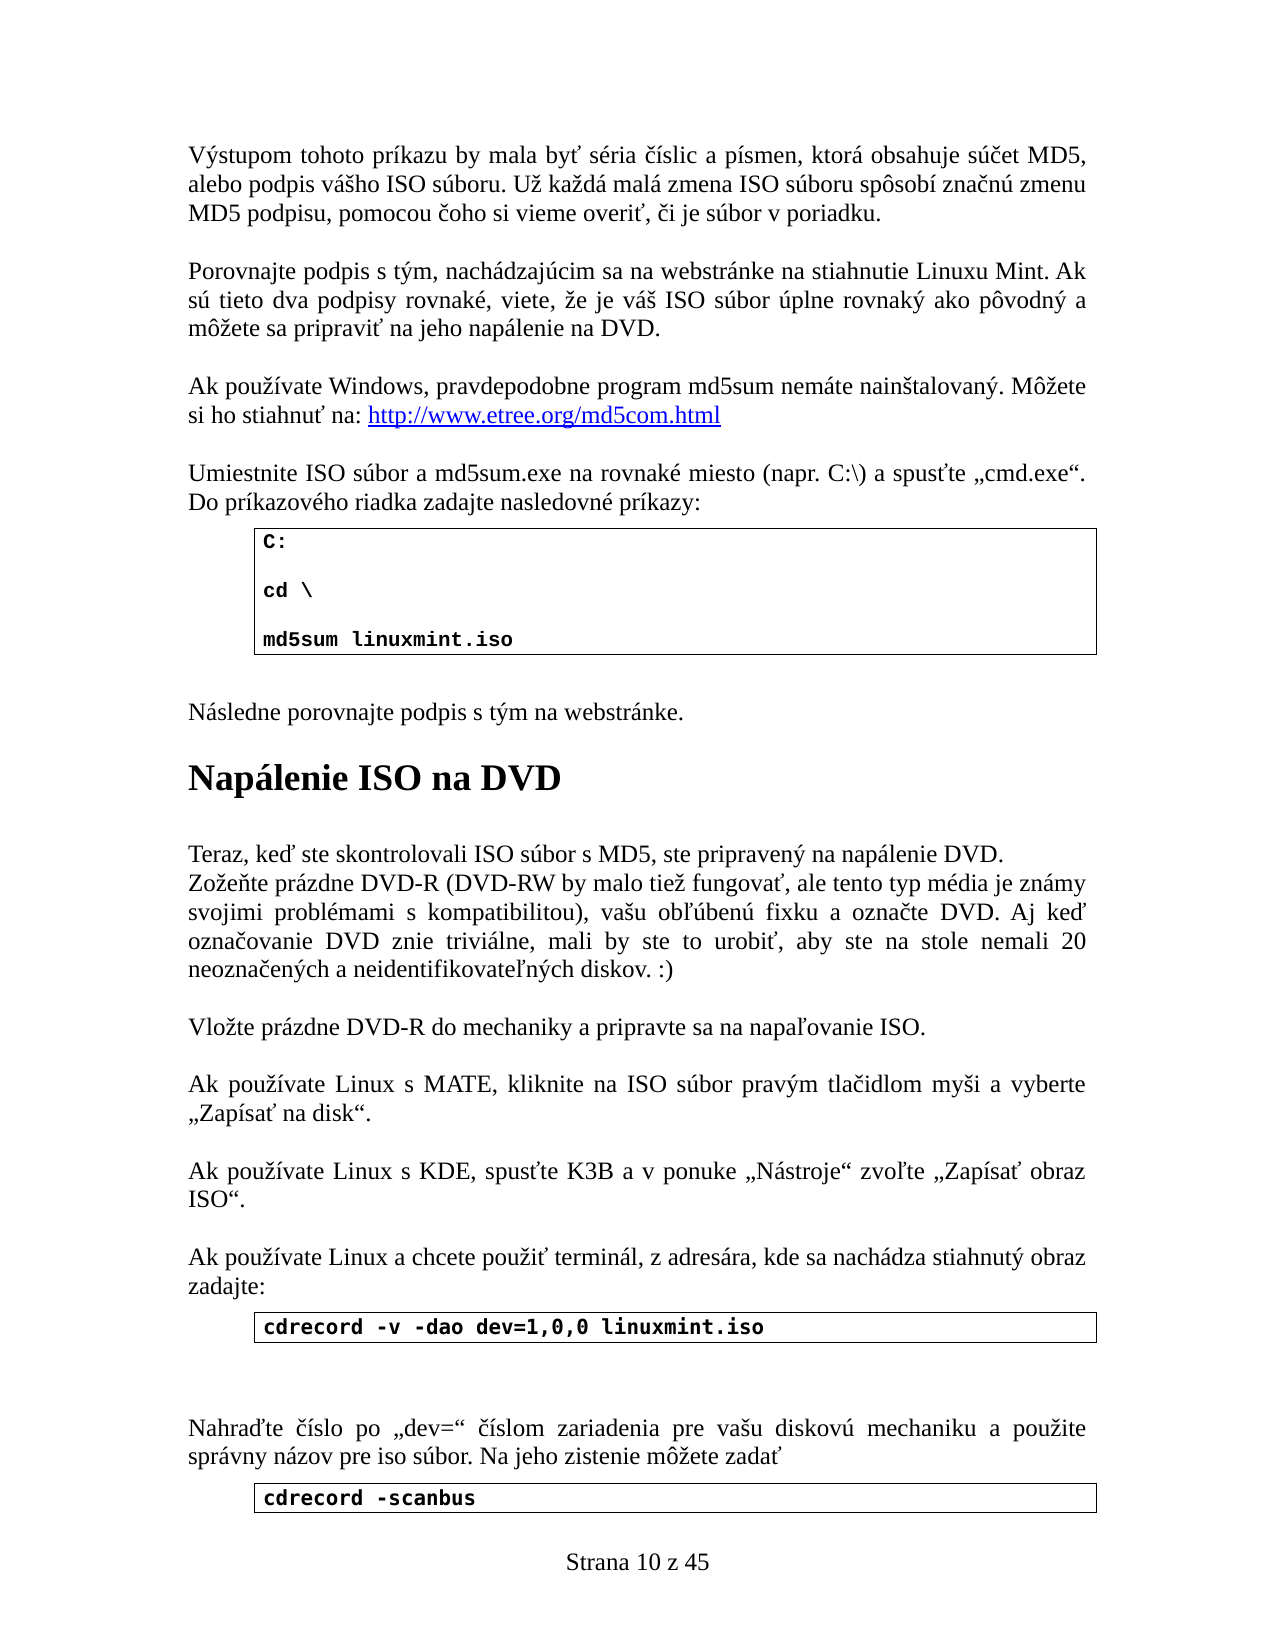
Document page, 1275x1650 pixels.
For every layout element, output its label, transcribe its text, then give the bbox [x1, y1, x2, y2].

text Teraz, keď ste skontrolovali ISO súbor s MD5, ste pripravený na napálenie DVD. [188, 839, 1087, 868]
text Následne porovnajte podpis s tým na webstránke. [188, 697, 1087, 726]
text Umiestnite ISO súbor a md5sum.exe na rovnaké miesto (napr. C:\) a spusťte „cmd.exe“. Do príkazového riadka zadajte nasledovné príkazy: [188, 458, 1087, 516]
text Ak používate Windows, pravdepodobne program md5sum nemáte nainštalovaný. Môžete si ho stiahnuť na: http://www.etree.org/md5com.html [188, 371, 1087, 429]
text Zožeňte prázdne DVD-R (DVD-RW by malo tiež fungovať, ale tento typ média je známy svojimi problémami s kompatibilitou), vašu obľúbenú fixku a označte DVD. Aj keď označovanie DVD znie triviálne, mali by ste to urobiť, aby ste na stole nemali 20 neoznačených a neidentifikovateľných diskov. :) [188, 868, 1087, 983]
text cdrecord -v -dao dev=1,0,0 linuxmint.iso [255, 1313, 1096, 1342]
text Ak používate Linux s MATE, kliknite na ISO súbor pravým tlačidlom myši a vyberte „Zapísať na disk“. [188, 1069, 1087, 1127]
text cd \ [255, 577, 1096, 603]
text md5sum linuxmint.iso [255, 625, 1096, 654]
text Vložte prázdne DVD-R do mechaniky a pripravte sa na napaľovanie ISO. [188, 1012, 1087, 1041]
text Nahraďte číslo po „dev=“ číslom zariadenia pre vašu diskovú mechaniku a použite správny názov pre iso súbor. Na jeho zistenie môžete zadať [188, 1413, 1087, 1470]
text Ak používate Linux s KDE, spusťte K3B a v ponuke „Nástroje“ zvoľte „Zapísať obraz ISO“. [188, 1156, 1087, 1213]
text Ak používate Linux a chcete použiť terminál, z adresára, kde sa nachádza stiahnutý obraz zadajte: [188, 1242, 1087, 1299]
subtitle Napálenie ISO na DVD [188, 755, 1087, 798]
text Porovnajte podpis s tým, nachádzajúcim sa na webstránke na stiahnutie Linuxu Mint. Ak sú tieto dva podpisy rovnaké, viete, že je váš ISO súbor úplne rovnaký ako pôvodný a môžete sa pripraviť na jeho napálenie na DVD. [188, 256, 1087, 342]
text Výstupom tohoto príkazu by mala byť séria číslic a písmen, ktorá obsahuje súčet MD5, alebo podpis vášho ISO súboru. Už každá malá zmena ISO súboru spôsobí značnú zmenu MD5 podpisu, pomocou čoho si vieme overiť, či je súbor v poriadku. [188, 141, 1087, 227]
text C: [255, 529, 1096, 555]
text cdrecord -scanbus [255, 1484, 1096, 1512]
